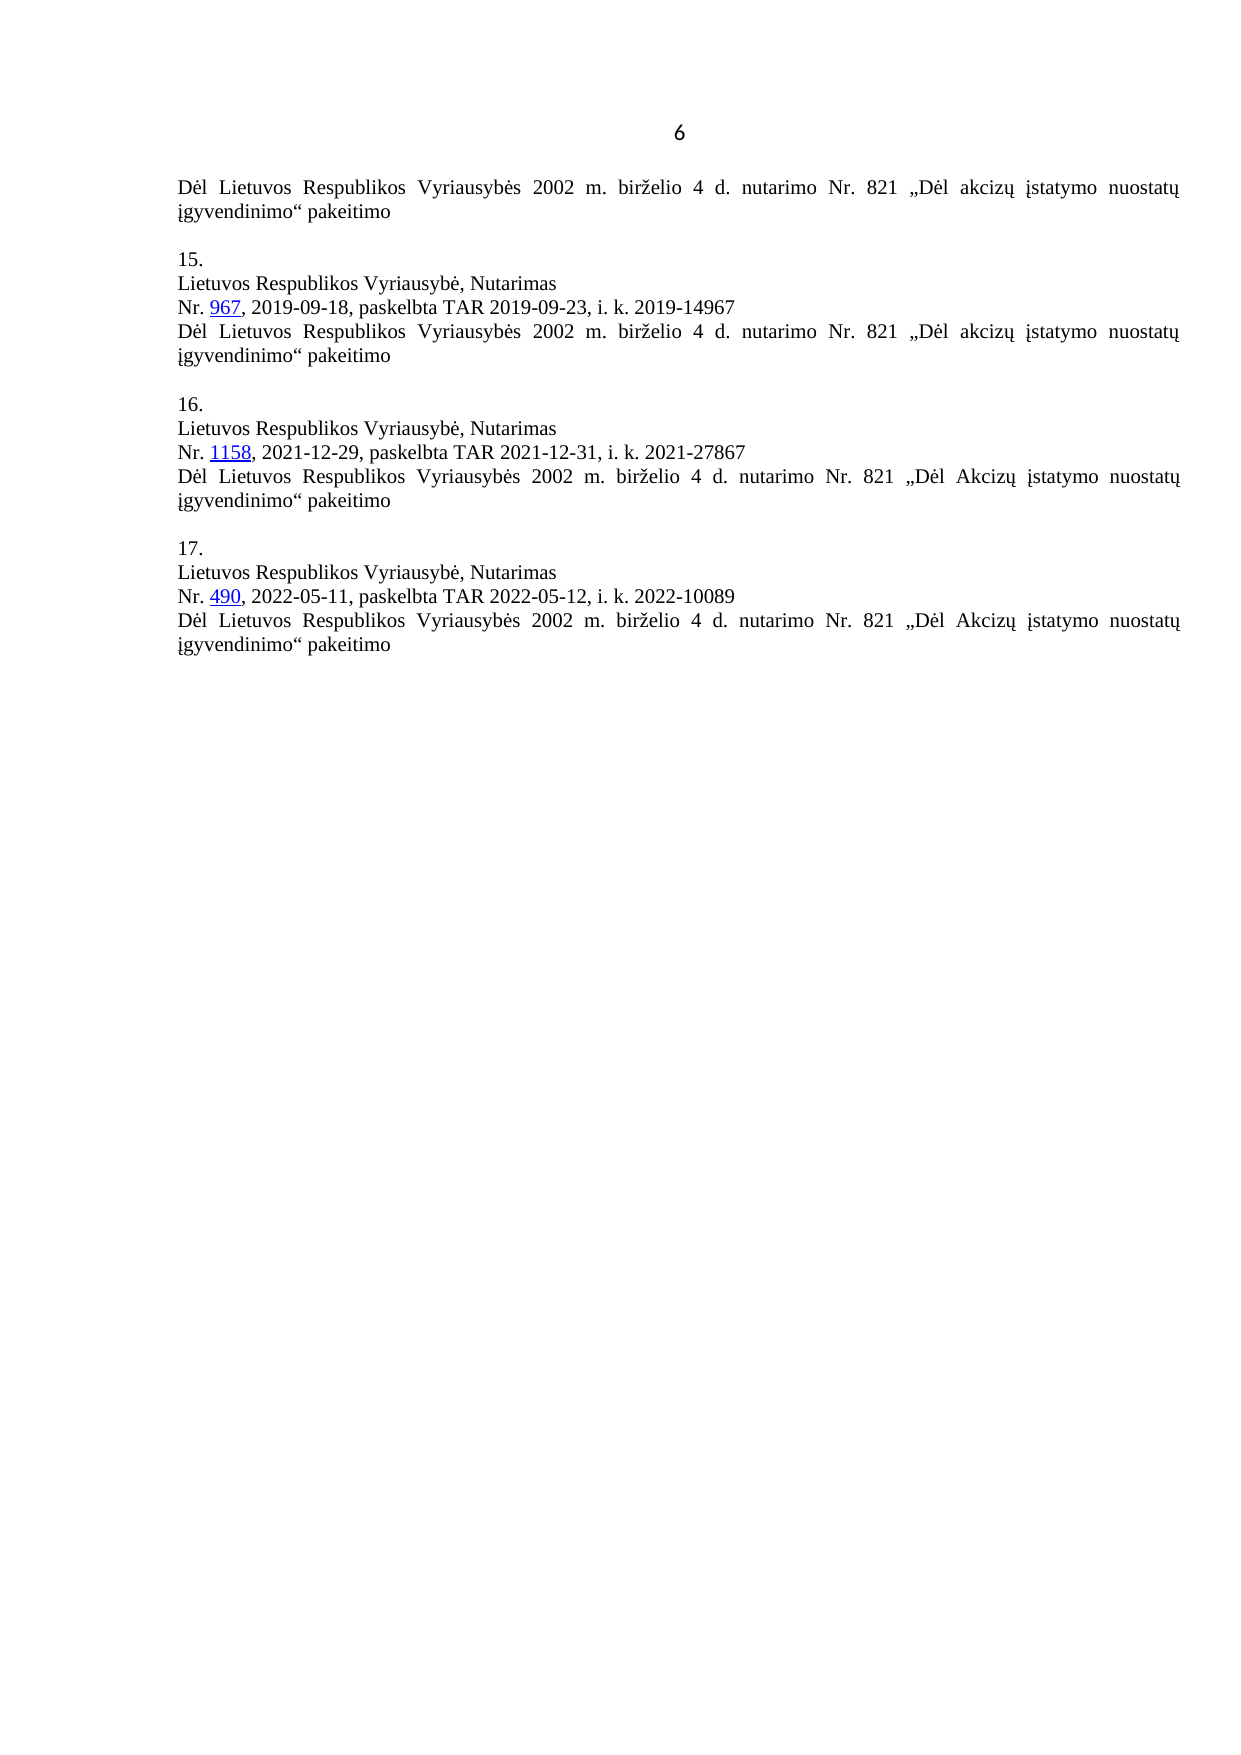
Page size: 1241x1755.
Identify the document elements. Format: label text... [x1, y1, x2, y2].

text Nr. 967, 2019-09-18, paskelbta TAR 2019-09-23, i. k. 2019-14967 [177, 295, 1181, 319]
text Lietuvos Respublikos Vyriausybė, Nutarimas [177, 416, 1181, 439]
text Lietuvos Respublikos Vyriausybė, Nutarimas [177, 271, 1181, 295]
text 17. [177, 536, 1181, 560]
text 15. [177, 247, 1181, 271]
text Dėl Lietuvos Respublikos Vyriausybės 2002 m. birželio 4 d. nutarimo Nr. 821 „Dėl Akcizų įstatymo nuostatų įgyvendinimo“ pakeitimo [177, 464, 1181, 512]
text Dėl Lietuvos Respublikos Vyriausybės 2002 m. birželio 4 d. nutarimo Nr. 821 „Dėl akcizų įstatymo nuostatų įgyvendinimo“ pakeitimo [177, 319, 1181, 367]
text Dėl Lietuvos Respublikos Vyriausybės 2002 m. birželio 4 d. nutarimo Nr. 821 „Dėl Akcizų įstatymo nuostatų įgyvendinimo“ pakeitimo [177, 608, 1181, 656]
text 16. [177, 391, 1181, 416]
text Nr. 490, 2022-05-11, paskelbta TAR 2022-05-12, i. k. 2022-10089 [177, 584, 1181, 608]
text Nr. 1158, 2021-12-29, paskelbta TAR 2021-12-31, i. k. 2021-27867 [177, 439, 1181, 464]
text Lietuvos Respublikos Vyriausybė, Nutarimas [177, 560, 1181, 584]
text Dėl Lietuvos Respublikos Vyriausybės 2002 m. birželio 4 d. nutarimo Nr. 821 „Dėl akcizų įstatymo nuostatų įgyvendinimo“ pakeitimo [177, 175, 1181, 223]
